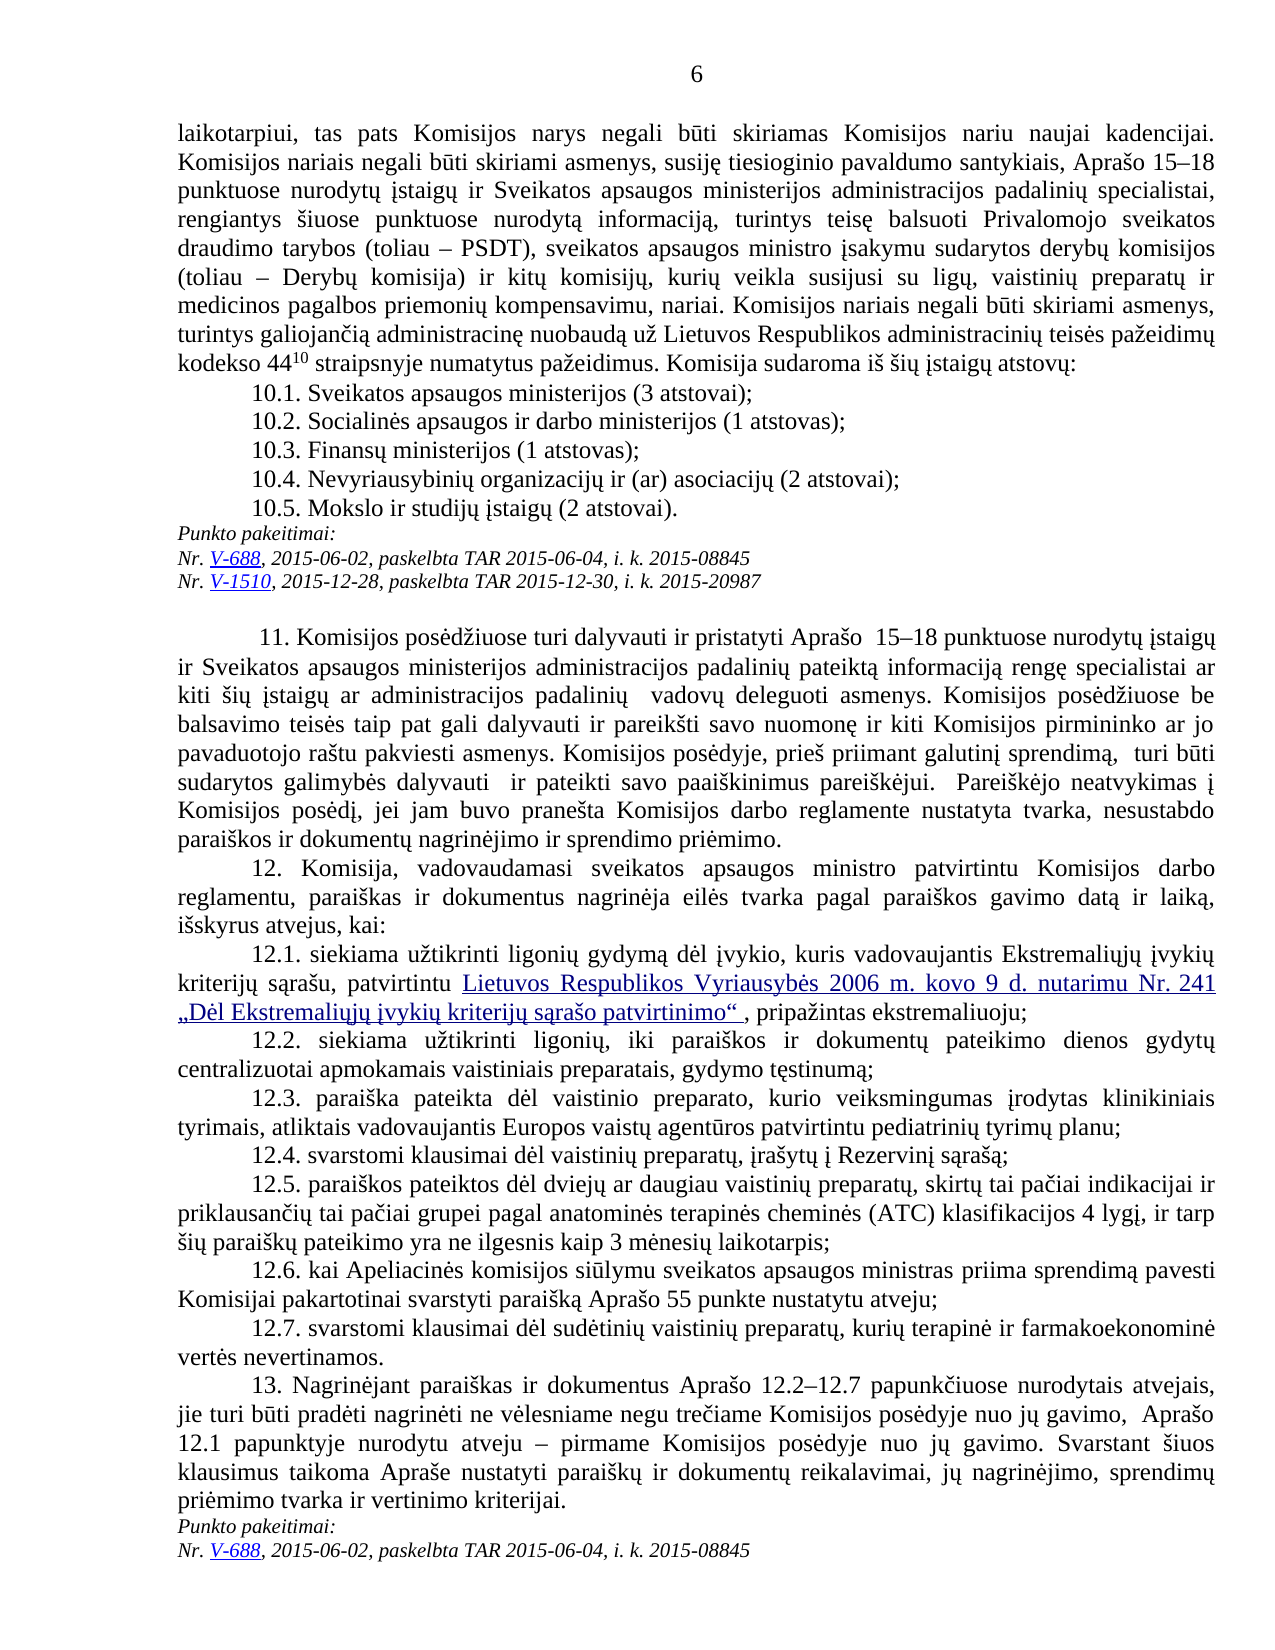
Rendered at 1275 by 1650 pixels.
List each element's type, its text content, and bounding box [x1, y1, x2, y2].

text 12.4. svarstomi klausimai dėl vaistinių preparatų, įrašytų į Rezervinį sąrašą; [177, 1141, 1216, 1169]
text Nr. V-688, 2015-06-02, paskelbta TAR 2015-06-04, i. k. 2015-08845 [177, 1538, 1216, 1562]
text 10.5. Mokslo ir studijų įstaigų (2 atstovai). [177, 493, 1216, 521]
text Punkto pakeitimai: [177, 521, 1216, 545]
text 12.2. siekiama užtikrinti ligonių, iki paraiškos ir dokumentų pateikimo dienos gydytų centralizuotai apmokamais vaistiniais preparatais, gydymo tęstinumą; [177, 1026, 1216, 1083]
text 12.1. siekiama užtikrinti ligonių gydymą dėl įvykio, kuris vadovaujantis Ekstremaliųjų įvykių kriterijų sąrašu, patvirtintu Lietuvos Respublikos Vyriausybės 2006 m. kovo 9 d. nutarimu Nr. 241 „Dėl Ekstremaliųjų įvykių kriterijų sąrašo patvirtinimo“ , pripažintas ekstremaliuoju; [177, 939, 1216, 1026]
text 12.6. kai Apeliacinės komisijos siūlymu sveikatos apsaugos ministras priima sprendimą pavesti Komisijai pakartotinai svarstyti paraišką Aprašo 55 punkte nustatytu atveju; [177, 1256, 1216, 1313]
text 12.7. svarstomi klausimai dėl sudėtinių vaistinių preparatų, kurių terapinė ir farmakoekonominė vertės nevertinamos. [177, 1313, 1216, 1371]
text 12.5. paraiškos pateiktos dėl dviejų ar daugiau vaistinių preparatų, skirtų tai pačiai indikacijai ir priklausančių tai pačiai grupei pagal anatominės terapinės cheminės (ATC) klasifikacijos 4 lygį, ir tarp šių paraiškų pateikimo yra ne ilgesnis kaip 3 mėnesių laikotarpis; [177, 1169, 1216, 1256]
text 10.3. Finansų ministerijos (1 atstovas); [177, 435, 1216, 464]
text Nr. V-1510, 2015-12-28, paskelbta TAR 2015-12-30, i. k. 2015-20987 [177, 569, 1216, 593]
text 10.4. Nevyriausybinių organizacijų ir (ar) asociacijų (2 atstovai); [177, 464, 1216, 493]
text 11. Komisijos posėdžiuose turi dalyvauti ir pristatyti Aprašo 15–18 punktuose nurodytų įstaigų ir Sveikatos apsaugos ministerijos administracijos padalinių pateiktą informaciją rengę specialistai ar kiti šių įstaigų ar administracijos padalinių vadovų deleguoti asmenys. Komisijos posėdžiuose be balsavimo teisės taip pat gali dalyvauti ir pareikšti savo nuomonę ir kiti Komisijos pirmininko ar jo pavaduotojo raštu pakviesti asmenys. Komisijos posėdyje, prieš priimant galutinį sprendimą, turi būti sudarytos galimybės dalyvauti ir pateikti savo paaiškinimus pareiškėjui. Pareiškėjo neatvykimas į Komisijos posėdį, jei jam buvo pranešta Komisijos darbo reglamente nustatyta tvarka, nesustabdo paraiškos ir dokumentų nagrinėjimo ir sprendimo priėmimo. [177, 622, 1216, 853]
text 10.1. Sveikatos apsaugos ministerijos (3 atstovai); [177, 378, 1216, 406]
text 13. Nagrinėjant paraiškas ir dokumentus Aprašo 12.2–12.7 papunkčiuose nurodytais atvejais, jie turi būti pradėti nagrinėti ne vėlesniame negu trečiame Komisijos posėdyje nuo jų gavimo, Aprašo 12.1 papunktyje nurodytu atveju – pirmame Komisijos posėdyje nuo jų gavimo. Svarstant šiuos klausimus taikoma Apraše nustatyti paraiškų ir dokumentų reikalavimai, jų nagrinėjimo, sprendimų priėmimo tvarka ir vertinimo kriterijai. [177, 1371, 1216, 1514]
text Nr. V-688, 2015-06-02, paskelbta TAR 2015-06-04, i. k. 2015-08845 [177, 545, 1216, 569]
text 12. Komisija, vadovaudamasi sveikatos apsaugos ministro patvirtintu Komisijos darbo reglamentu, paraiškas ir dokumentus nagrinėja eilės tvarka pagal paraiškos gavimo datą ir laiką, išskyrus atvejus, kai: [177, 853, 1216, 939]
text 10.2. Socialinės apsaugos ir darbo ministerijos (1 atstovas); [177, 406, 1216, 435]
text 12.3. paraiška pateikta dėl vaistinio preparato, kurio veiksmingumas įrodytas klinikiniais tyrimais, atliktais vadovaujantis Europos vaistų agentūros patvirtintu pediatrinių tyrimų planu; [177, 1083, 1216, 1141]
text Punkto pakeitimai: [177, 1514, 1216, 1538]
text laikotarpiui, tas pats Komisijos narys negali būti skiriamas Komisijos nariu naujai kadencijai. Komisijos nariais negali būti skiriami asmenys, susiję tiesioginio pavaldumo santykiais, Aprašo 15–18 punktuose nurodytų įstaigų ir Sveikatos apsaugos ministerijos administracijos padalinių specialistai, rengiantys šiuose punktuose nurodytą informaciją, turintys teisę balsuoti Privalomojo sveikatos draudimo tarybos (toliau – PSDT), sveikatos apsaugos ministro įsakymu sudarytos derybų komisijos (toliau – Derybų komisija) ir kitų komisijų, kurių veikla susijusi su ligų, vaistinių preparatų ir medicinos pagalbos priemonių kompensavimu, nariai. Komisijos nariais negali būti skiriami asmenys, turintys galiojančią administracinę nuobaudą už Lietuvos Respublikos administracinių teisės pažeidimų kodekso 4410 straipsnyje numatytus pažeidimus. Komisija sudaroma iš šių įstaigų atstovų: [177, 118, 1216, 378]
